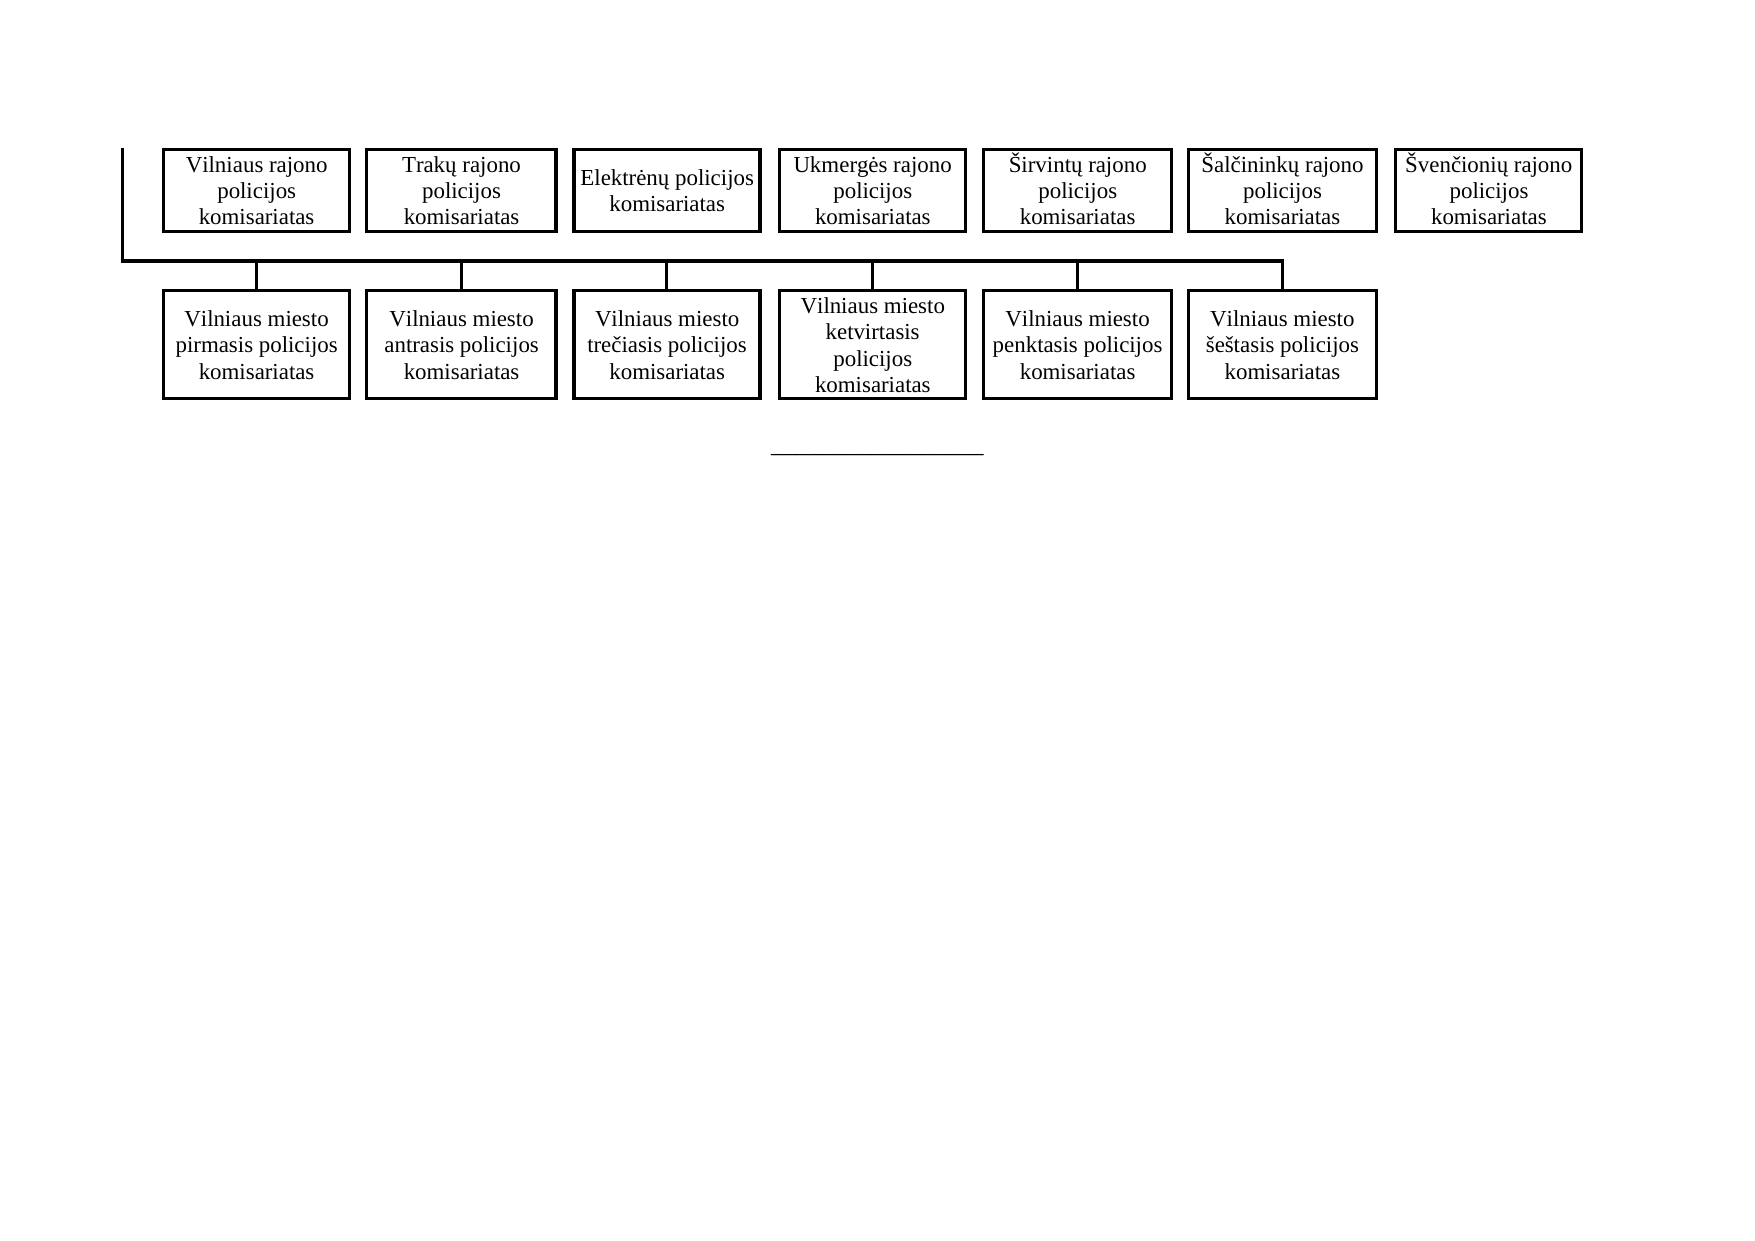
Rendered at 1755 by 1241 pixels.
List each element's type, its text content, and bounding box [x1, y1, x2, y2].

table_cell [1372, 233, 1376, 259]
table_cell [961, 233, 966, 259]
table_cell [363, 263, 367, 289]
table_cell Elektrėnų policijos komisariatas [576, 151, 758, 230]
table_cell [967, 148, 982, 230]
table_cell [1376, 259, 1396, 289]
table_cell [1582, 259, 1639, 289]
table_cell [1284, 259, 1376, 289]
table_cell [1188, 263, 1192, 289]
table_cell Vilniaus miesto trečiasis policijos komisariatas [576, 292, 758, 397]
table_cell [163, 233, 167, 259]
table_cell [1167, 233, 1171, 259]
table_cell [124, 230, 163, 259]
table_cell [762, 289, 778, 397]
table_cell [346, 233, 350, 259]
table_cell [552, 263, 556, 289]
table_cell [1173, 148, 1187, 230]
table_cell Vilniaus miesto antrasis policijos komisariatas [368, 292, 554, 397]
table_cell [1582, 230, 1639, 259]
table_cell Vilniaus miesto pirmasis policijos komisariatas [165, 292, 348, 397]
table_cell [351, 289, 365, 397]
table_cell [1378, 148, 1394, 230]
table_cell [1378, 289, 1396, 397]
table_cell [350, 263, 354, 289]
table_cell Vilniaus miesto šeštasis policijos komisariatas [1190, 292, 1375, 397]
table_cell [966, 230, 984, 259]
table_cell [967, 289, 982, 397]
table_cell [367, 233, 371, 259]
table_cell [556, 263, 560, 289]
table_cell [1376, 230, 1396, 259]
table_cell [760, 263, 764, 289]
table_cell [558, 148, 572, 230]
table_cell [984, 263, 988, 289]
table_cell [1396, 289, 1582, 397]
table_cell [574, 233, 578, 259]
table_cell [780, 233, 784, 259]
table_cell [1171, 263, 1176, 289]
table_cell [552, 233, 556, 259]
table_cell [558, 289, 572, 397]
table_cell [1173, 289, 1187, 397]
table_cell [1577, 233, 1582, 259]
table_cell [122, 263, 126, 289]
table_cell [1583, 148, 1639, 230]
table_cell [1184, 263, 1188, 289]
table_cell [1396, 233, 1400, 259]
table_cell [367, 263, 371, 289]
table_cell [351, 148, 365, 230]
table_cell [966, 263, 970, 289]
table_cell [756, 263, 760, 289]
table_cell Vilniaus miesto penktasis policijos komisariatas [985, 292, 1170, 397]
table_cell [163, 263, 167, 289]
table_cell [159, 263, 163, 289]
table_cell [124, 148, 162, 230]
table_cell [556, 230, 574, 259]
table_cell [1582, 289, 1639, 397]
table_cell [961, 263, 966, 289]
table_cell [1188, 233, 1192, 259]
table_cell [122, 289, 162, 397]
table_cell [984, 233, 988, 259]
table_cell [1171, 230, 1188, 259]
table_cell [760, 230, 779, 259]
text _________________ [118, 429, 1636, 458]
table_cell [775, 263, 779, 289]
table_cell [350, 230, 367, 259]
table_cell [979, 263, 984, 289]
table_cell [780, 263, 784, 289]
table_cell [1396, 259, 1582, 289]
table_cell [762, 148, 778, 230]
table_cell [346, 263, 350, 289]
table_cell [574, 263, 578, 289]
table_cell [570, 263, 574, 289]
table_cell [756, 233, 760, 259]
table_cell [1167, 263, 1171, 289]
